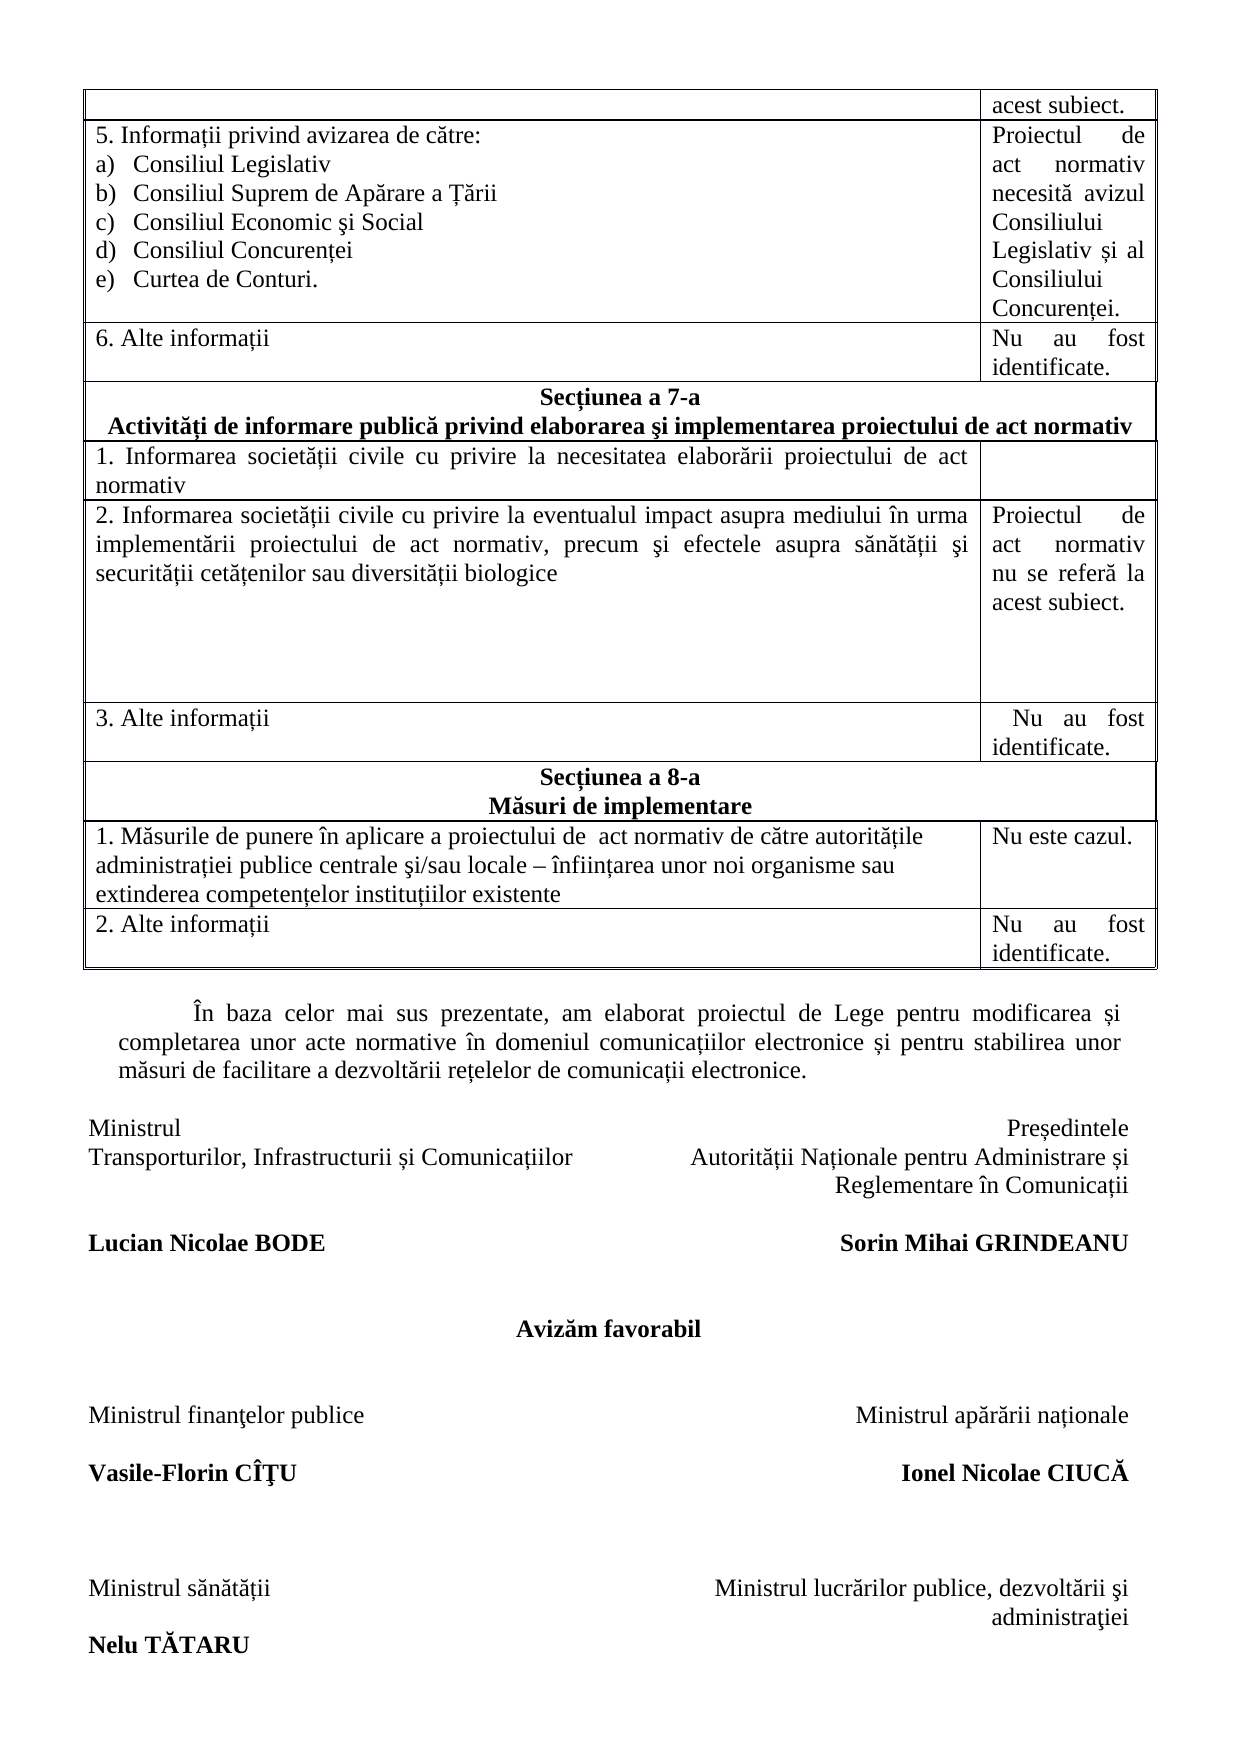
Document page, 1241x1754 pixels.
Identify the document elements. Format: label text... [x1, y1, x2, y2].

table_cell Nu au fost identificate. [981, 323, 1155, 381]
table_cell 2. Alte informații [86, 909, 980, 967]
table_cell acest subiect. [981, 90, 1155, 119]
table_cell Nu au fost identificate. [981, 703, 1155, 761]
table_cell 3. Alte informații [86, 703, 980, 761]
table_cell Secțiunea a 8-a Măsuri de implementare [86, 762, 1155, 820]
table_cell Secțiunea a 7-a Activități de informare publică privind elaborarea şi implementarea proiectului de act normativ [86, 382, 1155, 440]
table_header Președintele Autorității Naționale pentru Administrare și Reglementare în Comunicații Sorin Mihai GRINDEANU [594, 1113, 1140, 1314]
table_cell 2. Informarea societății civile cu privire la eventualul impact asupra mediului în urma implementării proiectului de act normativ, precum şi efectele asupra sănătății şi securității cetățenilor sau diversității biologice [86, 501, 980, 702]
table_cell Ministrul finanţelor publice Vasile-Florin CÎŢU [77, 1372, 594, 1544]
table_cell Ministrul sănătății Nelu TĂTARU [77, 1544, 594, 1659]
table_cell Nu au fost identificate. [981, 909, 1155, 967]
table_cell Ministrul lucrărilor publice, dezvoltării şi administraţiei [594, 1544, 1140, 1659]
table_cell [86, 90, 980, 119]
table_cell Proiectul de act normativ nu se referă la acest subiect. [981, 501, 1155, 702]
table_cell 6. Alte informații [86, 323, 980, 381]
table_cell 5. Informații privind avizarea de către: Consiliul Legislativ Consiliul Suprem de Apărare a Țării Consiliul Economic şi Social Consiliul Concurenței Curtea de Conturi. [86, 121, 980, 322]
table_cell 1. Informarea societății civile cu privire la necesitatea elaborării proiectului de act normativ [86, 442, 980, 499]
table_cell Proiectul de act normativ necesită avizul Consiliului Legislativ și al Consiliului Concurenței. [981, 121, 1155, 322]
text În baza celor mai sus prezentate, am elaborat proiectul de Lege pentru modificarea și completarea unor acte normative în domeniul comunicațiilor electronice și pentru stabilirea unor măsuri de facilitare a dezvoltării rețelelor de comunicații electronice. [118, 998, 1122, 1084]
table_cell 1. Măsurile de punere în aplicare a proiectului de act normativ de către autoritățile administrației publice centrale şi/sau locale – înființarea unor noi organisme sau extinderea competențelor instituțiilor existente [86, 822, 980, 908]
table_cell Avizăm favorabil [77, 1314, 1140, 1372]
table_cell Nu este cazul. [981, 822, 1155, 908]
table_cell [981, 442, 1155, 499]
table_cell Ministrul apărării naționale Ionel Nicolae CIUCĂ [594, 1372, 1140, 1544]
table_header Ministrul Transporturilor, Infrastructurii și Comunicațiilor Lucian Nicolae BODE [77, 1113, 594, 1314]
